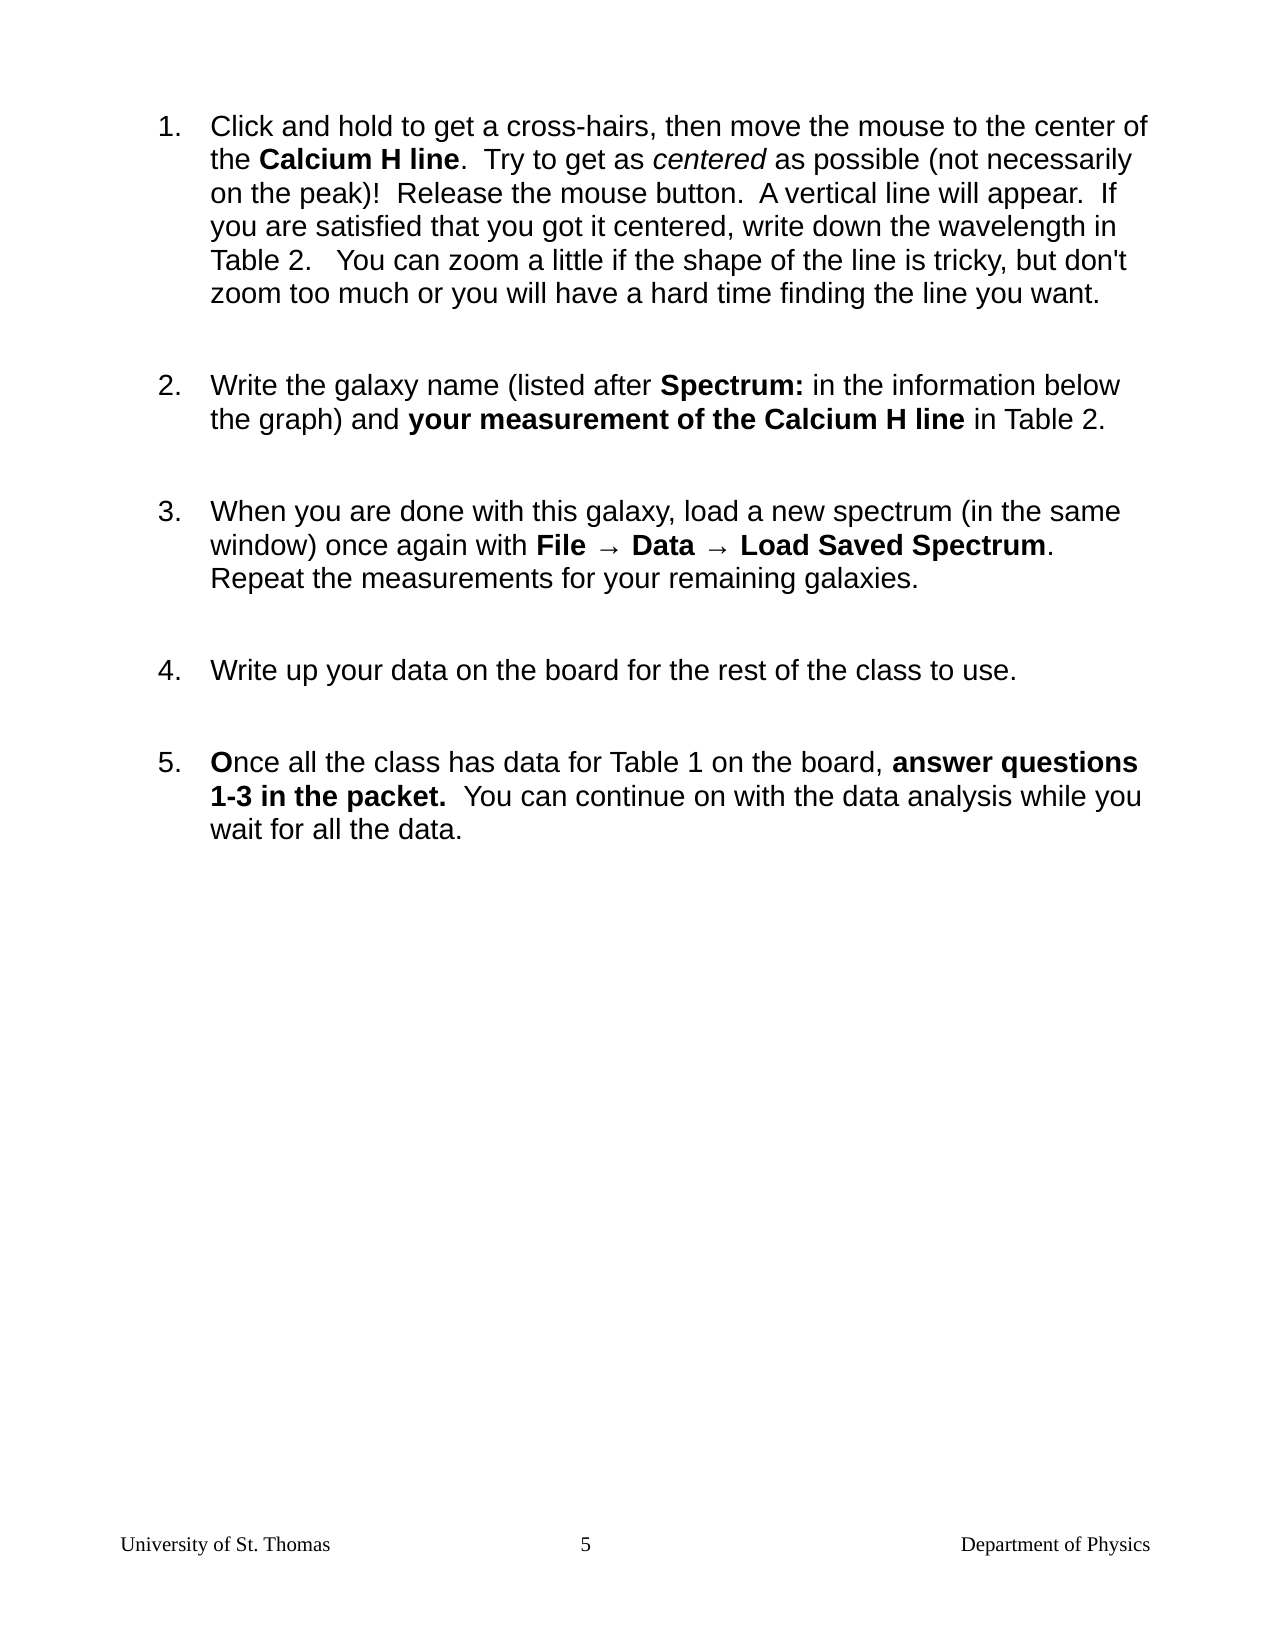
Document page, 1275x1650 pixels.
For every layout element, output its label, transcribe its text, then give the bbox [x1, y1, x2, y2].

list Write up your data on the board for the rest of the class to use. [158, 653, 1156, 687]
list When you are done with this galaxy, load a new spectrum (in the same window) once again with File → Data → Load Saved Spectrum. Repeat the measurements for your remaining galaxies. [158, 494, 1156, 594]
list Once all the class has data for Table 1 on the board, answer questions 1-3 in the packet. You can continue on with the data analysis while you wait for all the data. [158, 745, 1156, 846]
list Write the galaxy name (listed after Spectrum: in the information below the graph) and your measurement of the Calcium H line in Table 2. [158, 368, 1156, 435]
list Click and hold to get a cross-hairs, then move the mouse to the center of the Calcium H line. Try to get as centered as possible (not necessarily on the peak)! Release the mouse button. A vertical line will appear. If you are satisfied that you got it centered, write down the wavelength in Table 2. You can zoom a little if the shape of the line is tricky, but don't zoom too much or you will have a hard time finding the line you want. [158, 108, 1156, 310]
